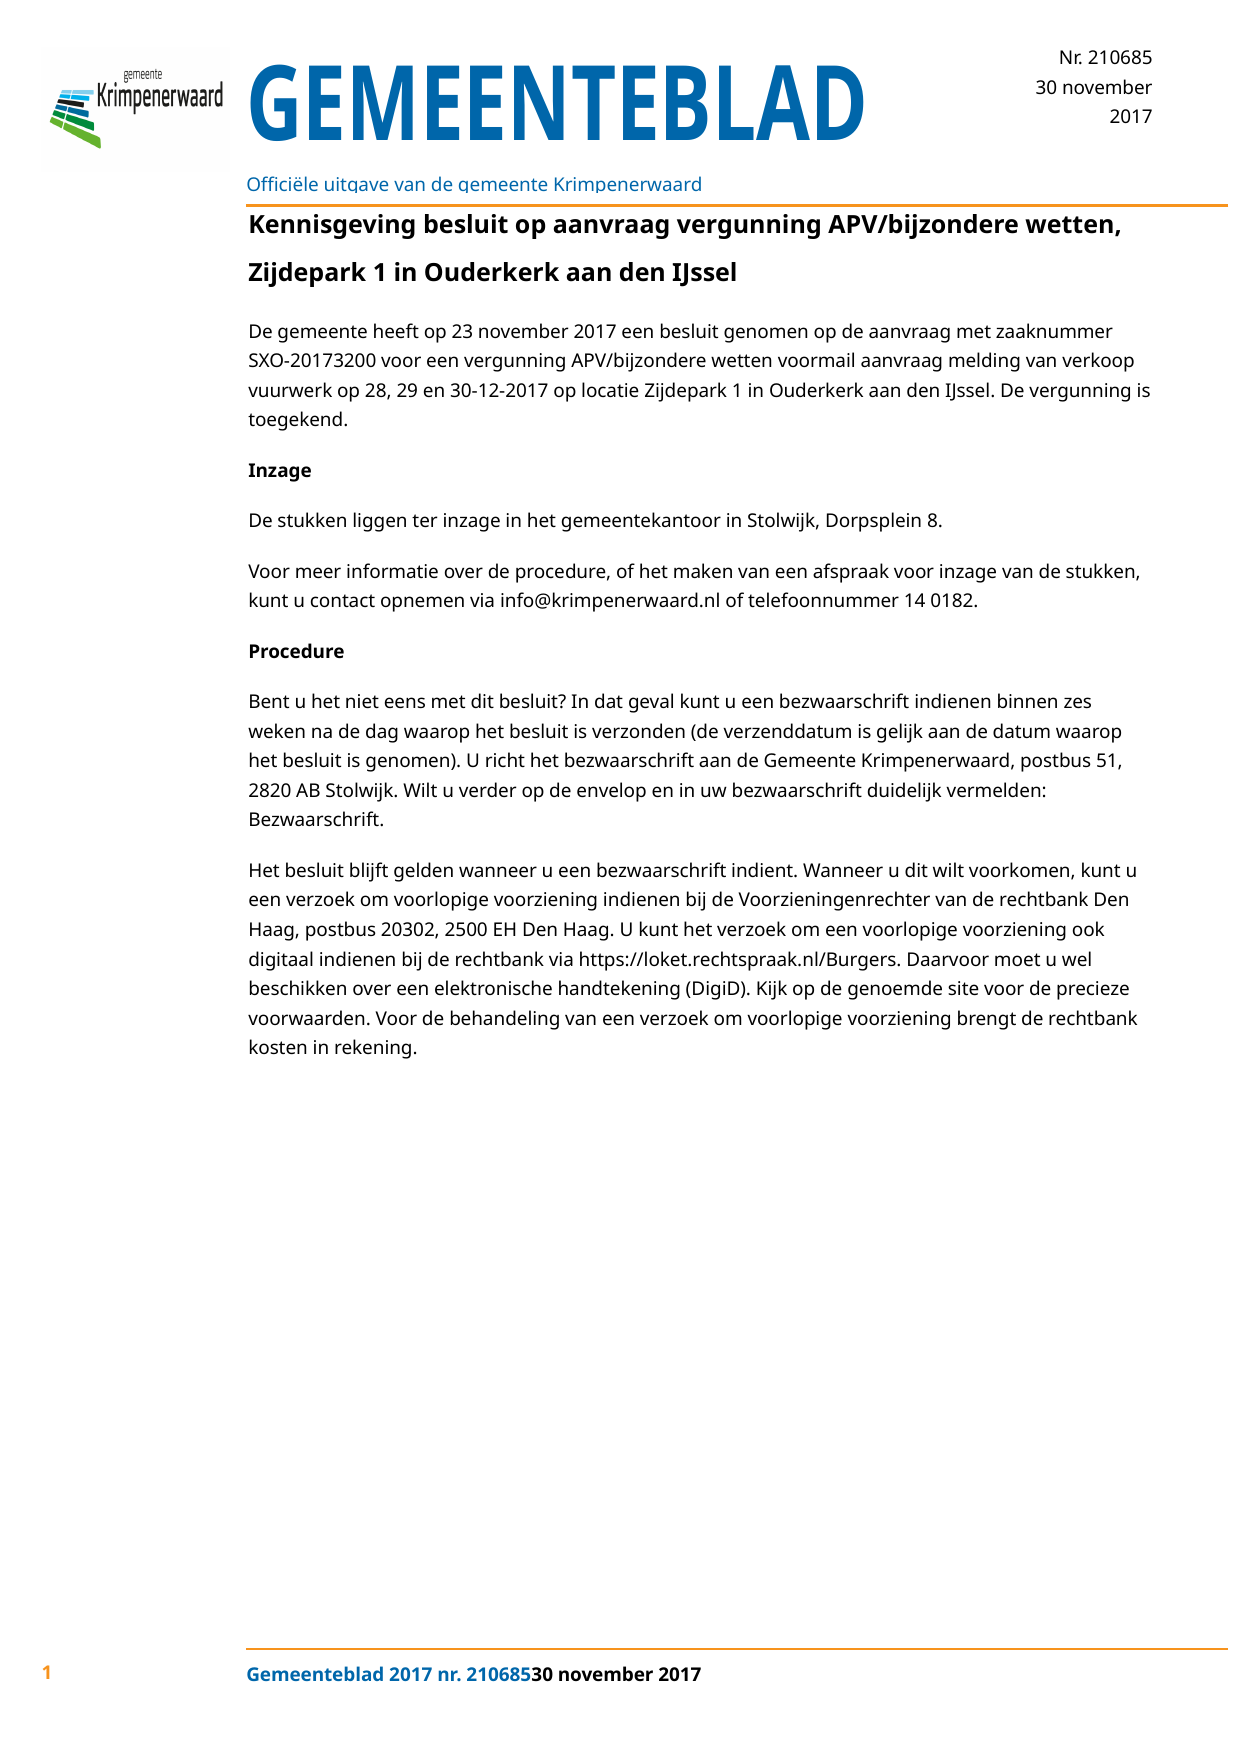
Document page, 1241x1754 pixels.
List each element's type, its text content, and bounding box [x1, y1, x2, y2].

text De stukken liggen ter inzage in het gemeentekantoor in Stolwijk, Dorpsplein 8. [248, 507, 1152, 533]
text Inzage [248, 457, 1152, 483]
text Voor meer informatie over de procedure, of het maken van een afspraak voor inzage van de stukken, kunt u contact opnemen via info@krimpenerwaard.nl of telefoonnummer 14 0182. [248, 558, 1152, 613]
text Bent u het niet eens met dit besluit? In dat geval kunt u een bezwaarschrift indienen binnen zes weken na de dag waarop het besluit is verzonden (de verzenddatum is gelijk aan de datum waarop het besluit is genomen). U richt het bezwaarschrift aan de Gemeente Krimpenerwaard, postbus 51, 2820 AB Stolwijk. Wilt u verder op de envelop en in uw bezwaarschrift duidelijk vermelden: Bezwaarschrift. [248, 688, 1152, 832]
text Kennisgeving besluit op aanvraag vergunning APV/bijzondere wetten, Zijdepark 1 in Ouderkerk aan den IJssel [248, 207, 1152, 288]
text Procedure [248, 638, 1152, 664]
text De gemeente heeft op 23 november 2017 een besluit genomen op de aanvraag met zaaknummer SXO-20173200 voor een vergunning APV/bijzondere wetten voormail aanvraag melding van verkoop vuurwerk op 28, 29 en 30-12-2017 op locatie Zijdepark 1 in Ouderkerk aan den IJssel. De vergunning is toegekend. [248, 318, 1152, 432]
picture [41, 47, 231, 172]
text Het besluit blijft gelden wanneer u een bezwaarschrift indient. Wanneer u dit wilt voorkomen, kunt u een verzoek om voorlopige voorziening indienen bij de Voorzieningenrechter van de rechtbank Den Haag, postbus 20302, 2500 EH Den Haag. U kunt het verzoek om een voorlopige voorziening ook digitaal indienen bij de rechtbank via https://loket.rechtspraak.nl/Burgers. Daarvoor moet u wel beschikken over een elektronische handtekening (DigiD). Kijk op de genoemde site voor de precieze voorwaarden. Voor de behandeling van een verzoek om voorlopige voorziening brengt de rechtbank kosten in rekening. [248, 857, 1152, 1060]
